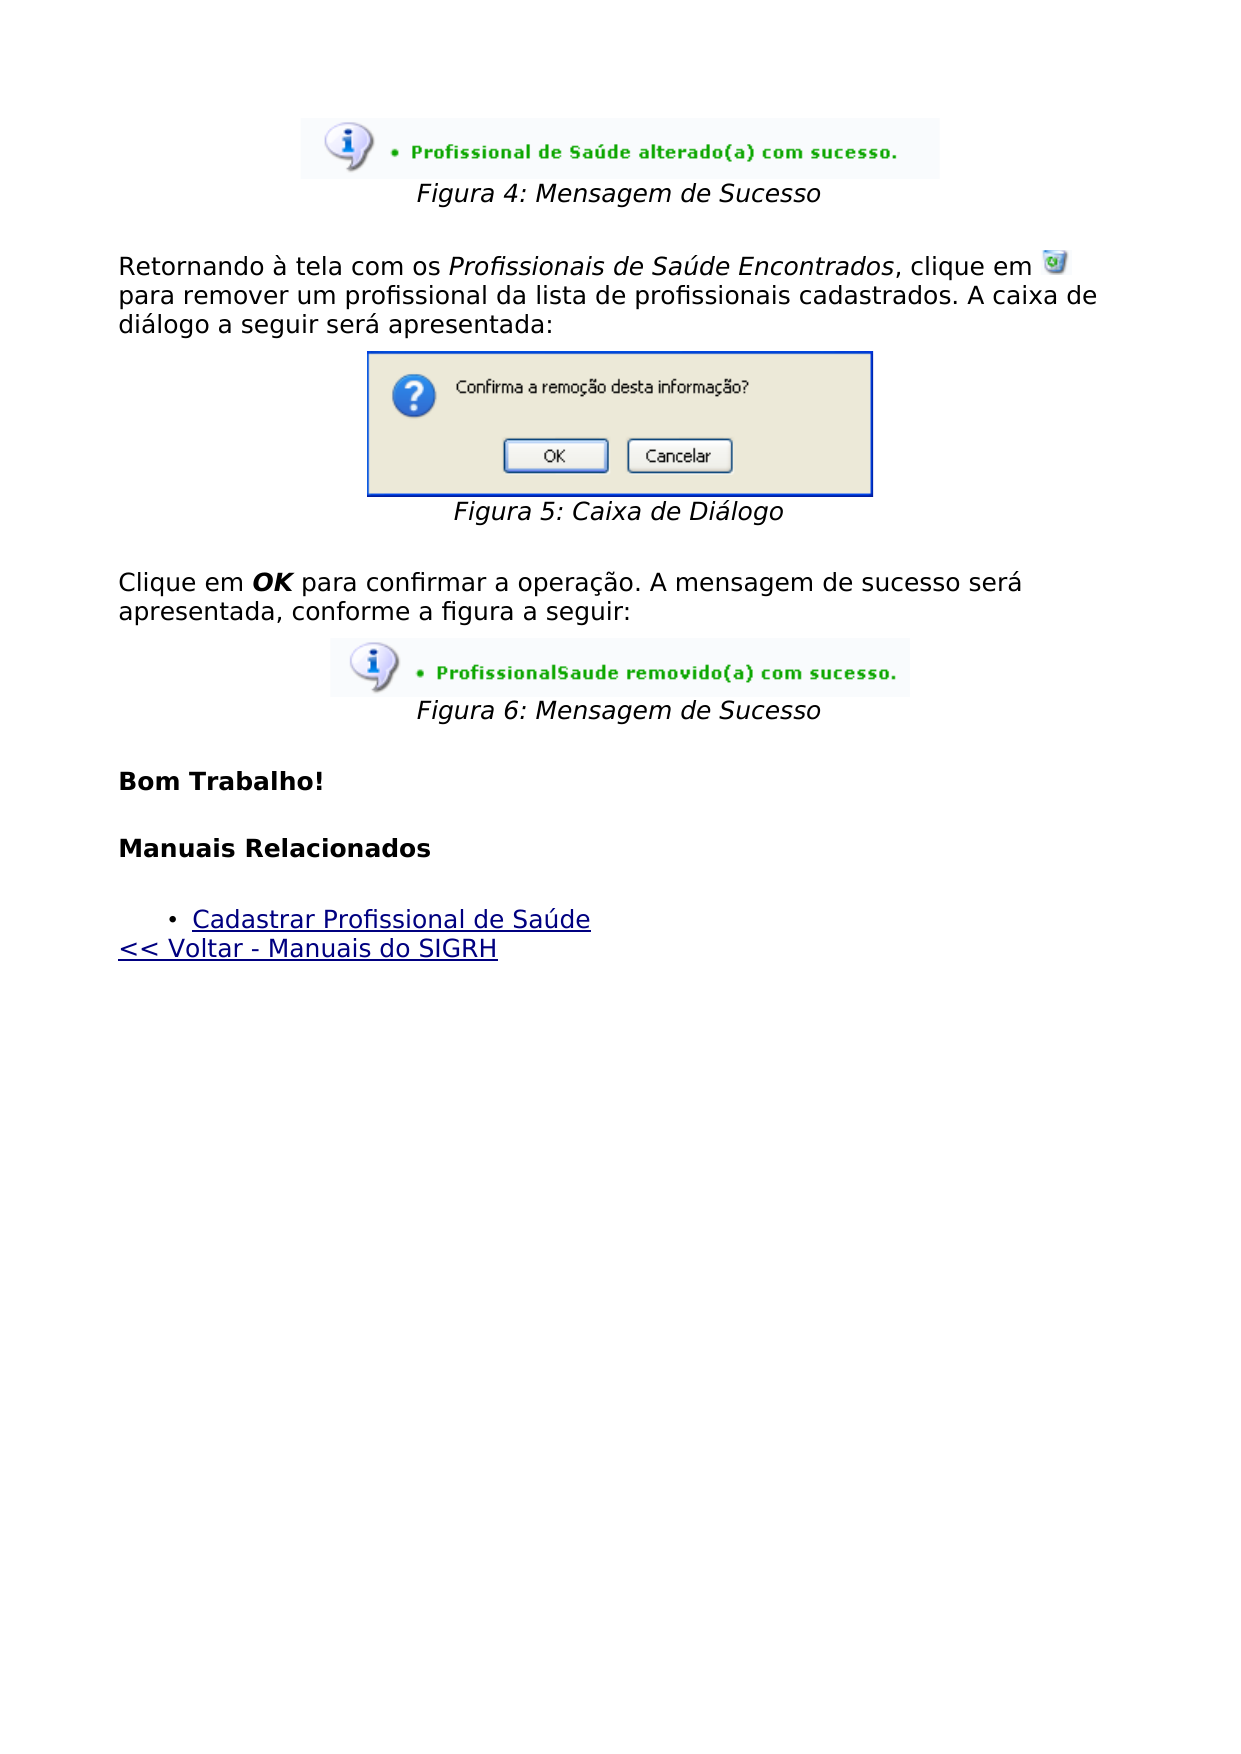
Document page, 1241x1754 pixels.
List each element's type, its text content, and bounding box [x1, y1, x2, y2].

text Bom Trabalho! [118, 767, 1122, 796]
text << Voltar - Manuais do SIGRH [118, 934, 1122, 963]
picture [300, 118, 940, 179]
text Retornando à tela com os Profissionais de Saúde Encontrados, clique em para remover um profissional da lista de profissionais cadastrados. A caixa de diálogo a seguir será apresentada: [118, 250, 1122, 339]
subtitle Manuais Relacionados [118, 834, 1122, 863]
picture [367, 351, 874, 497]
picture [330, 638, 910, 697]
text Figura 6: Mensagem de Sucesso [330, 697, 910, 726]
list Cadastrar Profissional de Saúde [177, 905, 1122, 934]
text Clique em OK para confirmar a operação. A mensagem de sucesso será apresentada, conforme a figura a seguir: [118, 568, 1122, 626]
picture [1040, 250, 1072, 275]
text Figura 4: Mensagem de Sucesso [301, 179, 940, 208]
text Figura 5: Caixa de Diálogo [367, 497, 873, 526]
